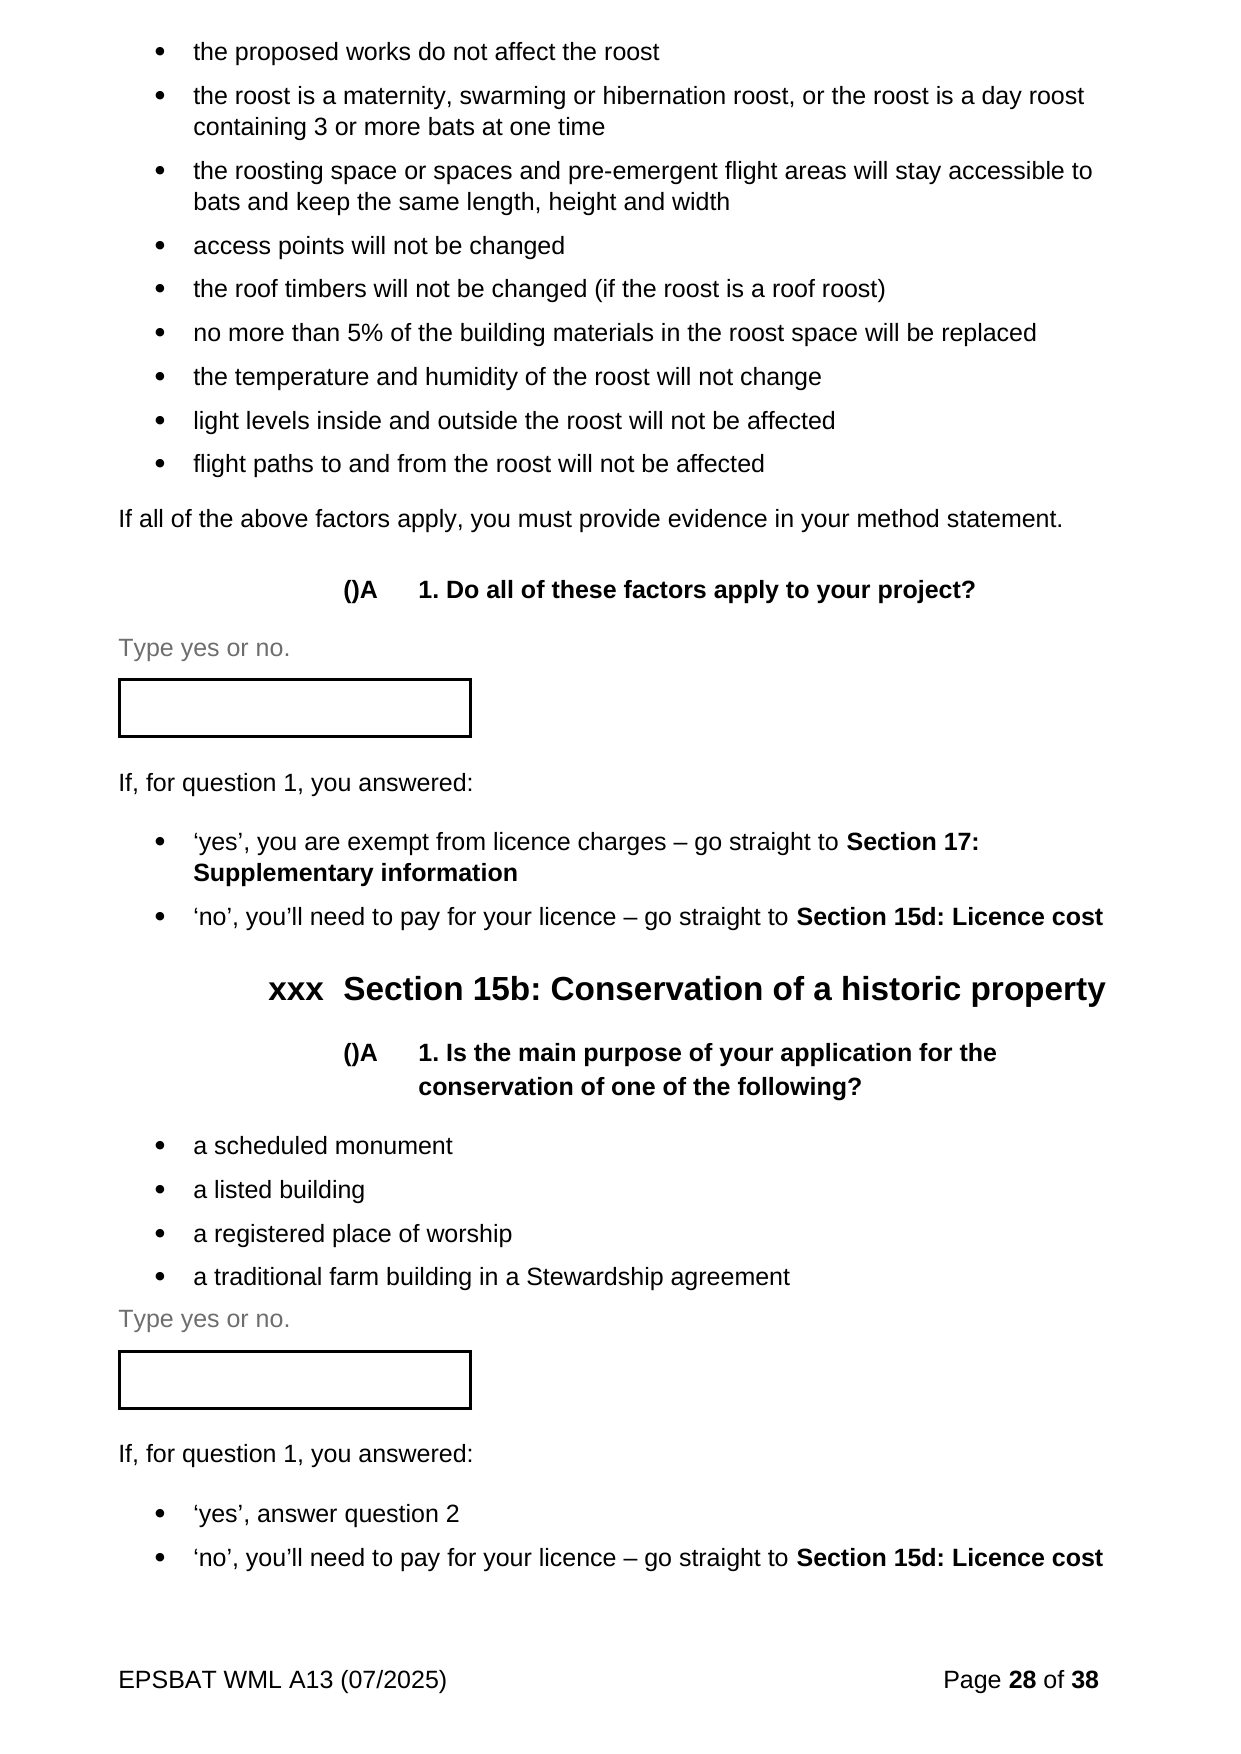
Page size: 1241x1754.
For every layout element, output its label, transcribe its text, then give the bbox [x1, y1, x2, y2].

list a traditional farm building in a Stewardship agreement [156, 1261, 1122, 1292]
list a listed building [156, 1173, 1122, 1204]
list the roost is a maternity, swarming or hibernation roost, or the roost is a day roost containing 3 or more bats at one time [156, 79, 1122, 142]
list a registered place of worship [156, 1217, 1122, 1248]
list flight paths to and from the roost will not be affected [156, 448, 1122, 479]
list ‘no’, you’ll need to pay for your licence – go straight to Section 15d: Licence cost [156, 1541, 1122, 1572]
text If, for question 1, you answered: [118, 767, 1122, 796]
list the roof timbers will not be changed (if the roost is a roof roost) [156, 273, 1122, 304]
list no more than 5% of the building materials in the roost space will be replaced [156, 317, 1122, 348]
list light levels inside and outside the roost will not be affected [156, 404, 1122, 435]
list the temperature and humidity of the roost will not change [156, 360, 1122, 392]
subtitle 1. Do all of these factors apply to your project? [343, 575, 1122, 603]
text Type yes or no. [118, 1304, 1122, 1333]
list the roosting space or spaces and pre-emergent flight areas will stay accessible to bats and keep the same length, height and width [156, 154, 1122, 217]
subtitle Section 15b: Conservation of a historic property [268, 969, 1122, 1008]
list access points will not be changed [156, 229, 1122, 260]
list ‘yes’, answer question 2 [156, 1497, 1122, 1528]
list a scheduled monument [156, 1129, 1122, 1161]
list ‘yes’, you are exempt from licence charges – go straight to Section 17: Supplementary information [156, 826, 1122, 888]
list the proposed works do not affect the roost [156, 35, 1122, 67]
text Type yes or no. [118, 633, 1122, 661]
list ‘no’, you’ll need to pay for your licence – go straight to Section 15d: Licence cost [156, 901, 1122, 932]
text If all of the above factors apply, you must provide evidence in your method statement. [118, 504, 1122, 533]
text If, for question 1, you answered: [118, 1439, 1122, 1468]
subtitle 1. Is the main purpose of your application for the conservation of one of the following? [343, 1038, 1122, 1100]
